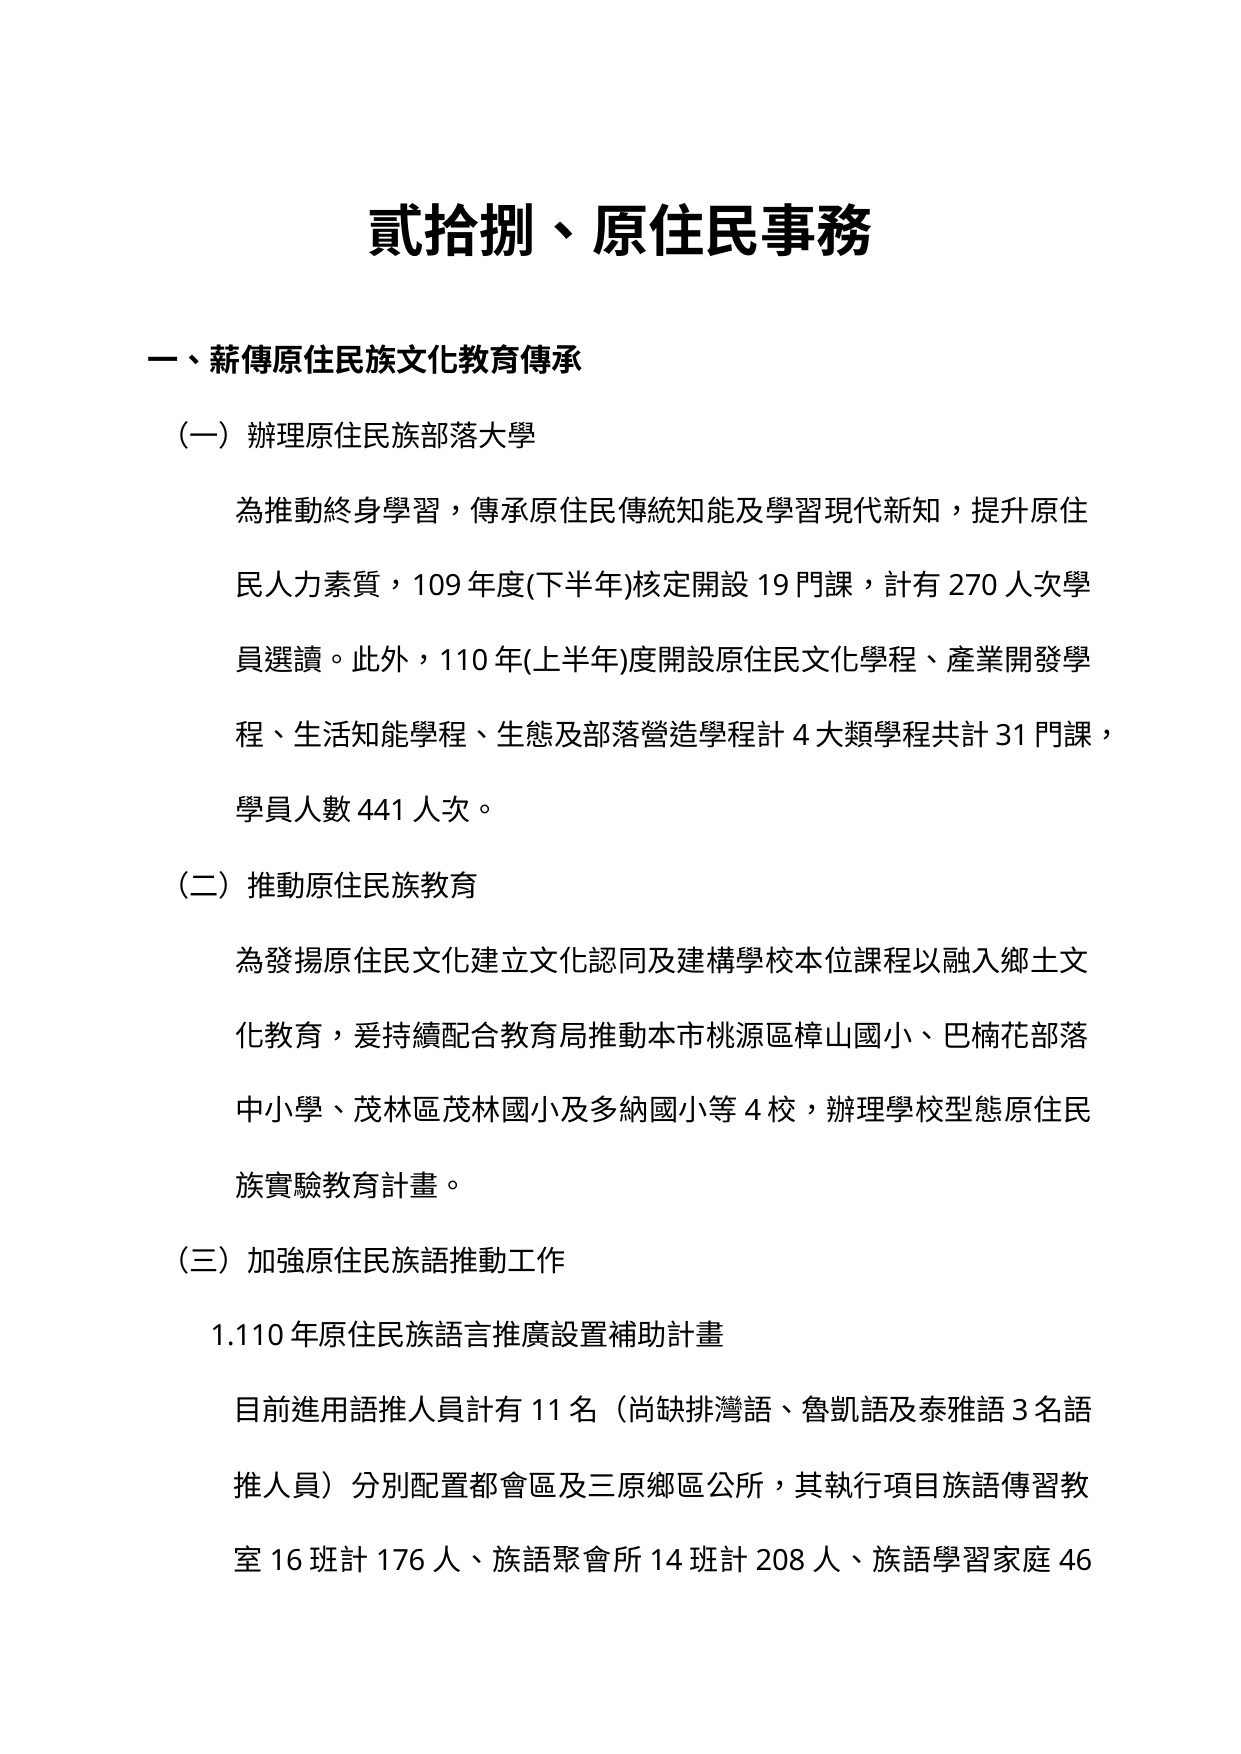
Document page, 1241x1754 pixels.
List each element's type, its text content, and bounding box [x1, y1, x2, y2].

text （二）推動原住民族教育 [160, 839, 1092, 914]
text 目前進用語推人員計有11名（尚缺排灣語、魯凱語及泰雅語3名語推人員）分別配置都會區及三原鄉區公所，其執行項目族語傳習教室16班計176人、族語聚會所14班計208人、族語學習家庭46 [233, 1364, 1092, 1589]
text 1.110年原住民族語言推廣設置補助計畫 [210, 1289, 1092, 1364]
text 一、薪傳原住民族文化教育傳承 [148, 314, 1092, 389]
text （一）辦理原住民族部落大學 [160, 389, 1092, 464]
text 為發揚原住民文化建立文化認同及建構學校本位課程以融入鄉土文化教育，爰持續配合教育局推動本市桃源區樟山國小、巴楠花部落中小學、茂林區茂林國小及多納國小等4校，辦理學校型態原住民族實驗教育計畫。 [235, 914, 1092, 1214]
text （三）加強原住民族語推動工作 [160, 1214, 1092, 1289]
text 為推動終身學習，傳承原住民傳統知能及學習現代新知，提升原住民人力素質，109年度(下半年)核定開設19門課，計有270人次學員選讀。此外，110年(上半年)度開設原住民文化學程、產業開發學程、生活知能學程、生態及部落營造學程計4大類學程共計31門課，學員人數441人次。 [235, 464, 1092, 839]
text 貳拾捌、原住民事務 [148, 164, 1092, 277]
